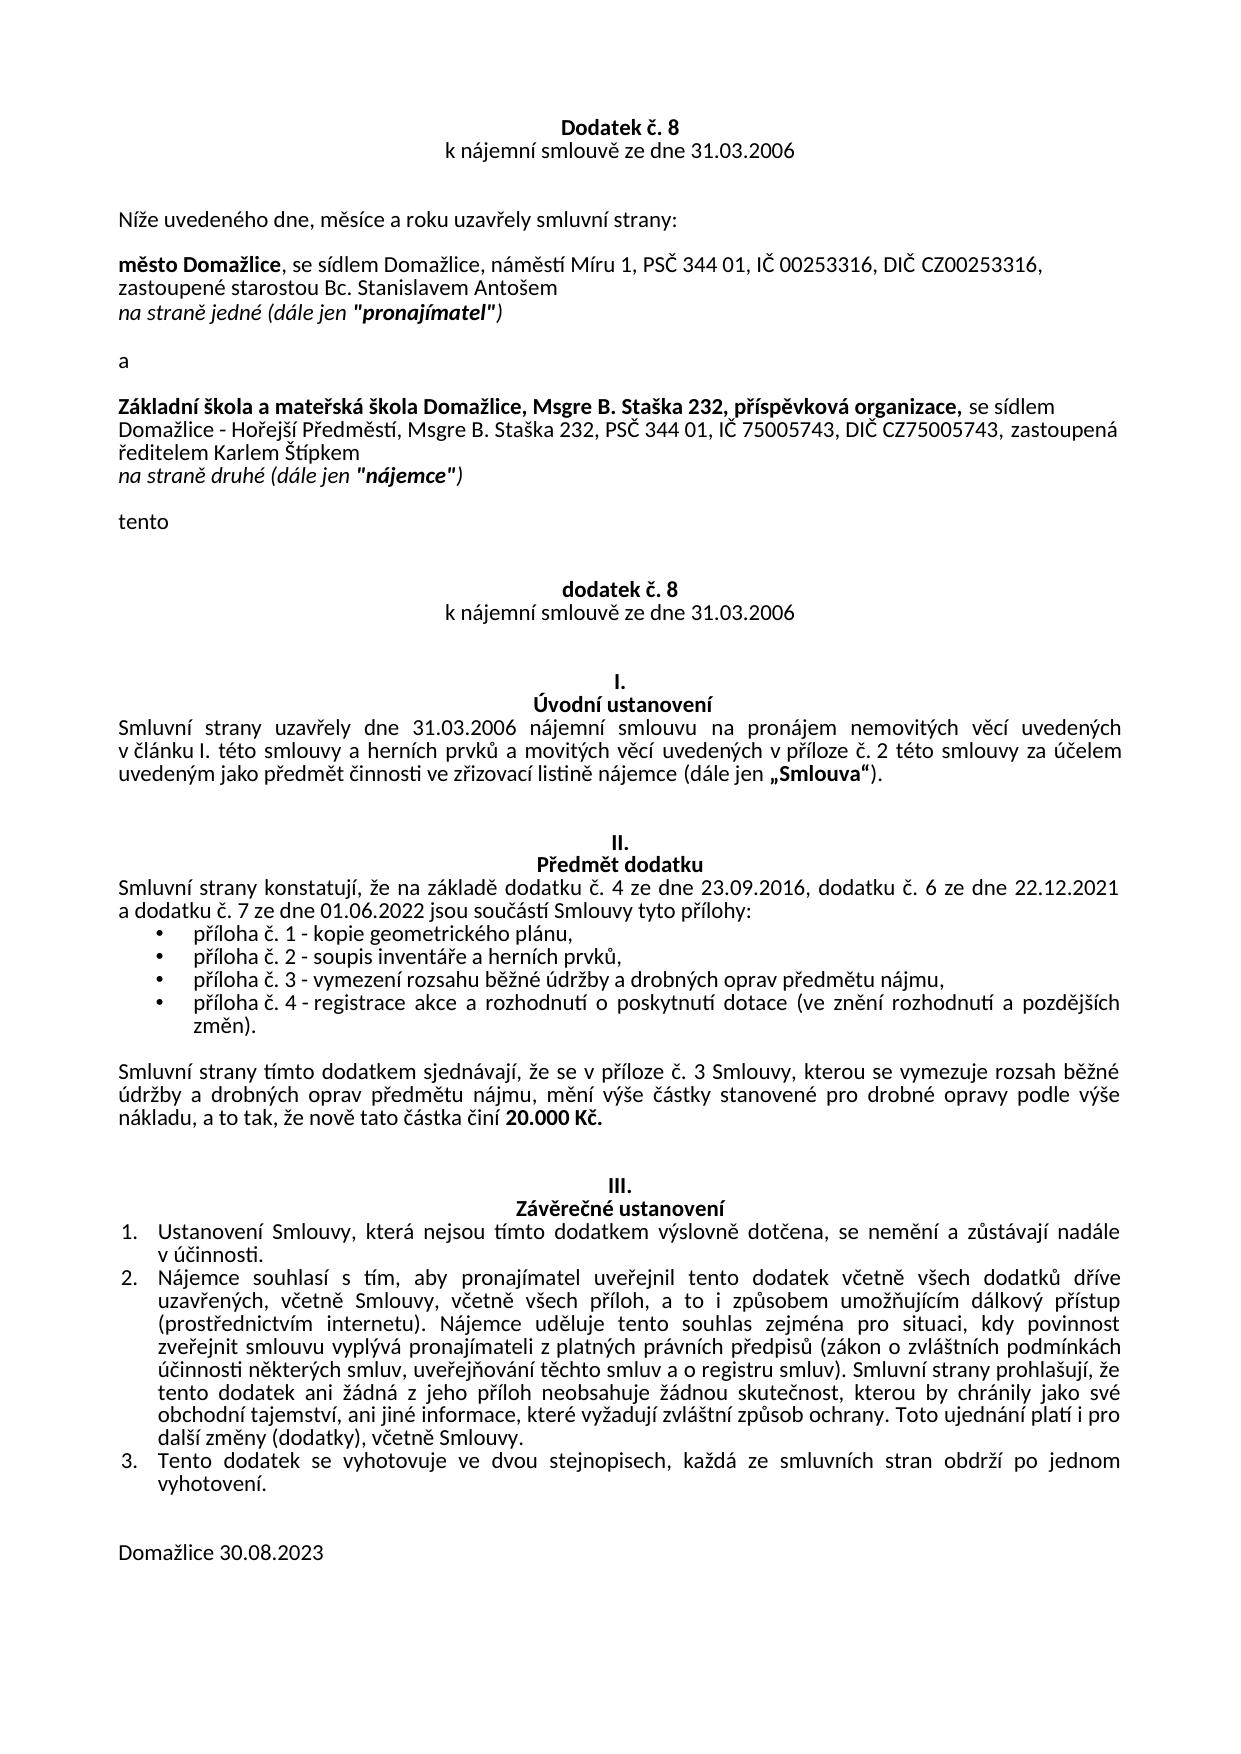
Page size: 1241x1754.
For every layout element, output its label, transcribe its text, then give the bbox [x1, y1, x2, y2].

list příloha č. 4 - registrace akce a rozhodnutí o poskytnutí dotace (ve znění rozhodnutí a pozdějších změn). [156, 993, 1122, 1039]
list Tento dodatek se vyhotovuje ve dvou stejnopisech, každá ze smluvních stran obdrží po jednom vyhotovení. [121, 1451, 1122, 1497]
text I. [118, 672, 1122, 695]
text Smluvní strany tímto dodatkem sjednávají, že se v příloze č. 3 Smlouvy, kterou se vymezuje rozsah běžné údržby a drobných oprav předmětu nájmu, mění výše částky stanovené pro drobné opravy podle výše nákladu, a to tak, že nově tato částka činí 20.000 Kč. [118, 1062, 1122, 1131]
list Nájemce souhlasí s tím, aby pronajímatel uveřejnil tento dodatek včetně všech dodatků dříve uzavřených, včetně Smlouvy, včetně všech příloh, a to i způsobem umožňujícím dálkový přístup (prostřednictvím internetu). Nájemce uděluje tento souhlas zejména pro situaci, kdy povinnost zveřejnit smlouvu vyplývá pronajímateli z platných právních předpisů (zákon o zvláštních podmínkách účinnosti některých smluv, uveřejňování těchto smluv a o registru smluv). Smluvní strany prohlašují, že tento dodatek ani žádná z jeho příloh neobsahuje žádnou skutečnost, kterou by chránily jako své obchodní tajemství, ani jiné informace, které vyžadují zvláštní způsob ochrany. Toto ujednání platí i pro další změny (dodatky), včetně Smlouvy. [121, 1268, 1122, 1451]
list Ustanovení Smlouvy, která nejsou tímto dodatkem výslovně dotčena, se nemění a zůstávají nadále v účinnosti. [121, 1222, 1122, 1268]
text na straně jedné (dále jen "pronajímatel") [118, 301, 1122, 326]
text k nájemní smlouvě ze dne 31.03.2006 [118, 141, 1122, 164]
text dodatek č. 8 [118, 581, 1122, 603]
text Dodatek č. 8 [118, 118, 1122, 141]
text tento [118, 512, 1122, 535]
text k nájemní smlouvě ze dne 31.03.2006 [118, 603, 1122, 626]
text Závěrečné ustanovení [118, 1199, 1122, 1222]
list příloha č. 2 - soupis inventáře a herních prvků, [156, 947, 1122, 970]
text Základní škola a mateřská škola Domažlice, Msgre B. Staška 232, příspěvková organizace, se sídlem Domažlice - Hořejší Předměstí, Msgre B. Staška 232, PSČ 344 01, IČ 75005743, DIČ CZ75005743, zastoupená ředitelem Karlem Štípkem [118, 397, 1122, 466]
text Níže uvedeného dne, měsíce a roku uzavřely smluvní strany: [118, 210, 1122, 233]
text Úvodní ustanovení [118, 695, 1122, 718]
text Domažlice 30.08.2023 [118, 1543, 1122, 1566]
text Předmět dodatku [118, 856, 1122, 878]
text III. [118, 1176, 1122, 1199]
text a [118, 351, 1122, 374]
text Smluvní strany uzavřely dne 31.03.2006 nájemní smlouvu na pronájem nemovitých věcí uvedených v článku I. této smlouvy a herních prvků a movitých věcí uvedených v příloze č. 2 této smlouvy za účelem uvedeným jako předmět činnosti ve zřizovací listině nájemce (dále jen „Smlouva“). [118, 718, 1122, 787]
list příloha č. 3 - vymezení rozsahu běžné údržby a drobných oprav předmětu nájmu, [156, 970, 1122, 993]
text Smluvní strany konstatují, že na základě dodatku č. 4 ze dne 23.09.2016, dodatku č. 6 ze dne 22.12.2021 a dodatku č. 7 ze dne 01.06.2022 jsou součástí Smlouvy tyto přílohy: [118, 878, 1122, 924]
text na straně druhé (dále jen "nájemce") [118, 466, 1122, 489]
text město Domažlice, se sídlem Domažlice, náměstí Míru 1, PSČ 344 01, IČ 00253316, DIČ CZ00253316, zastoupené starostou Bc. Stanislavem Antošem [118, 256, 1122, 301]
list příloha č. 1 - kopie geometrického plánu, [156, 924, 1122, 947]
text II. [118, 833, 1122, 856]
